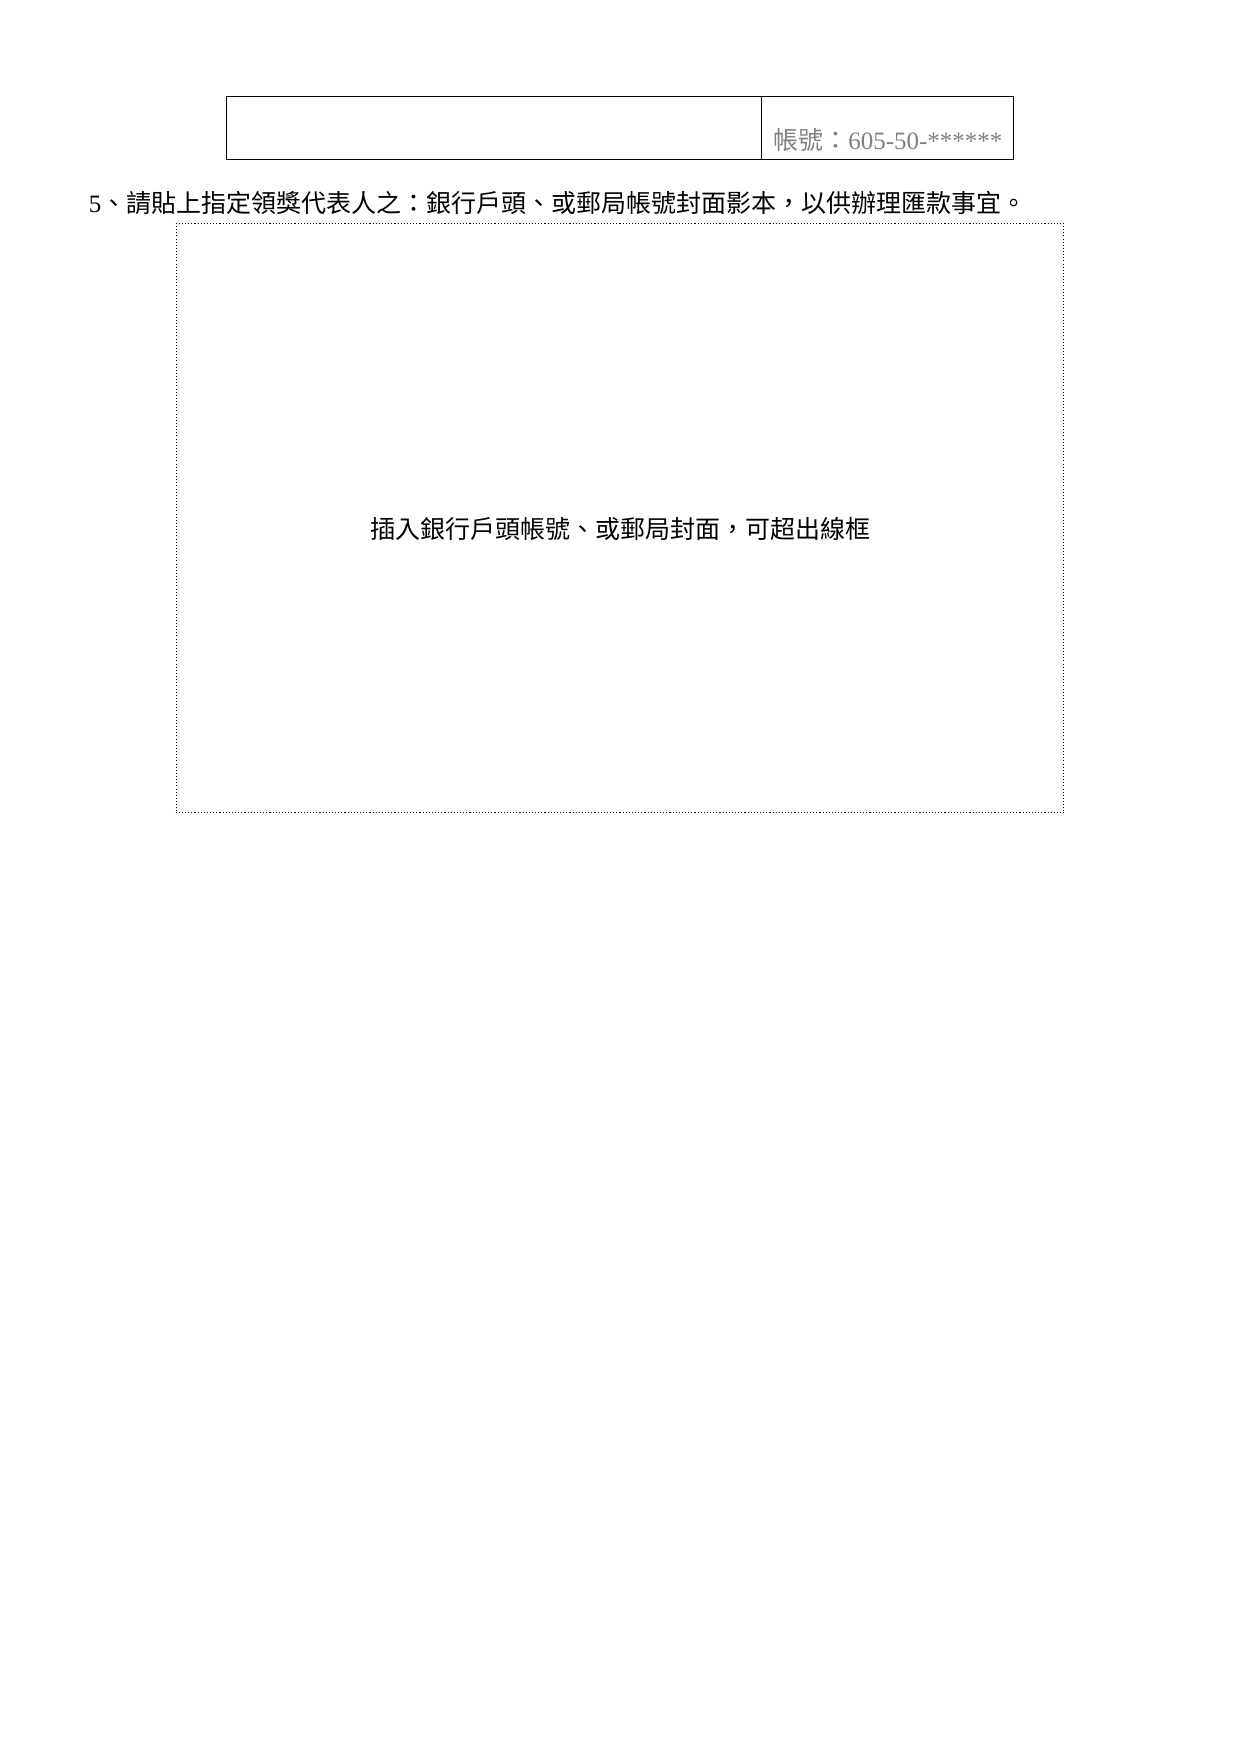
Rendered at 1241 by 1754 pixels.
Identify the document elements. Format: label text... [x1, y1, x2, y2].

table_header 插入銀行戶頭帳號、或郵局封面，可超出線框 [176, 223, 1064, 812]
table_cell 帳號：605-50-****** [762, 97, 1013, 159]
table_cell [227, 97, 761, 159]
text 5、請貼上指定領獎代表人之：銀行戶頭、或郵局帳號封面影本，以供辦理匯款事宜。 [89, 160, 1152, 223]
